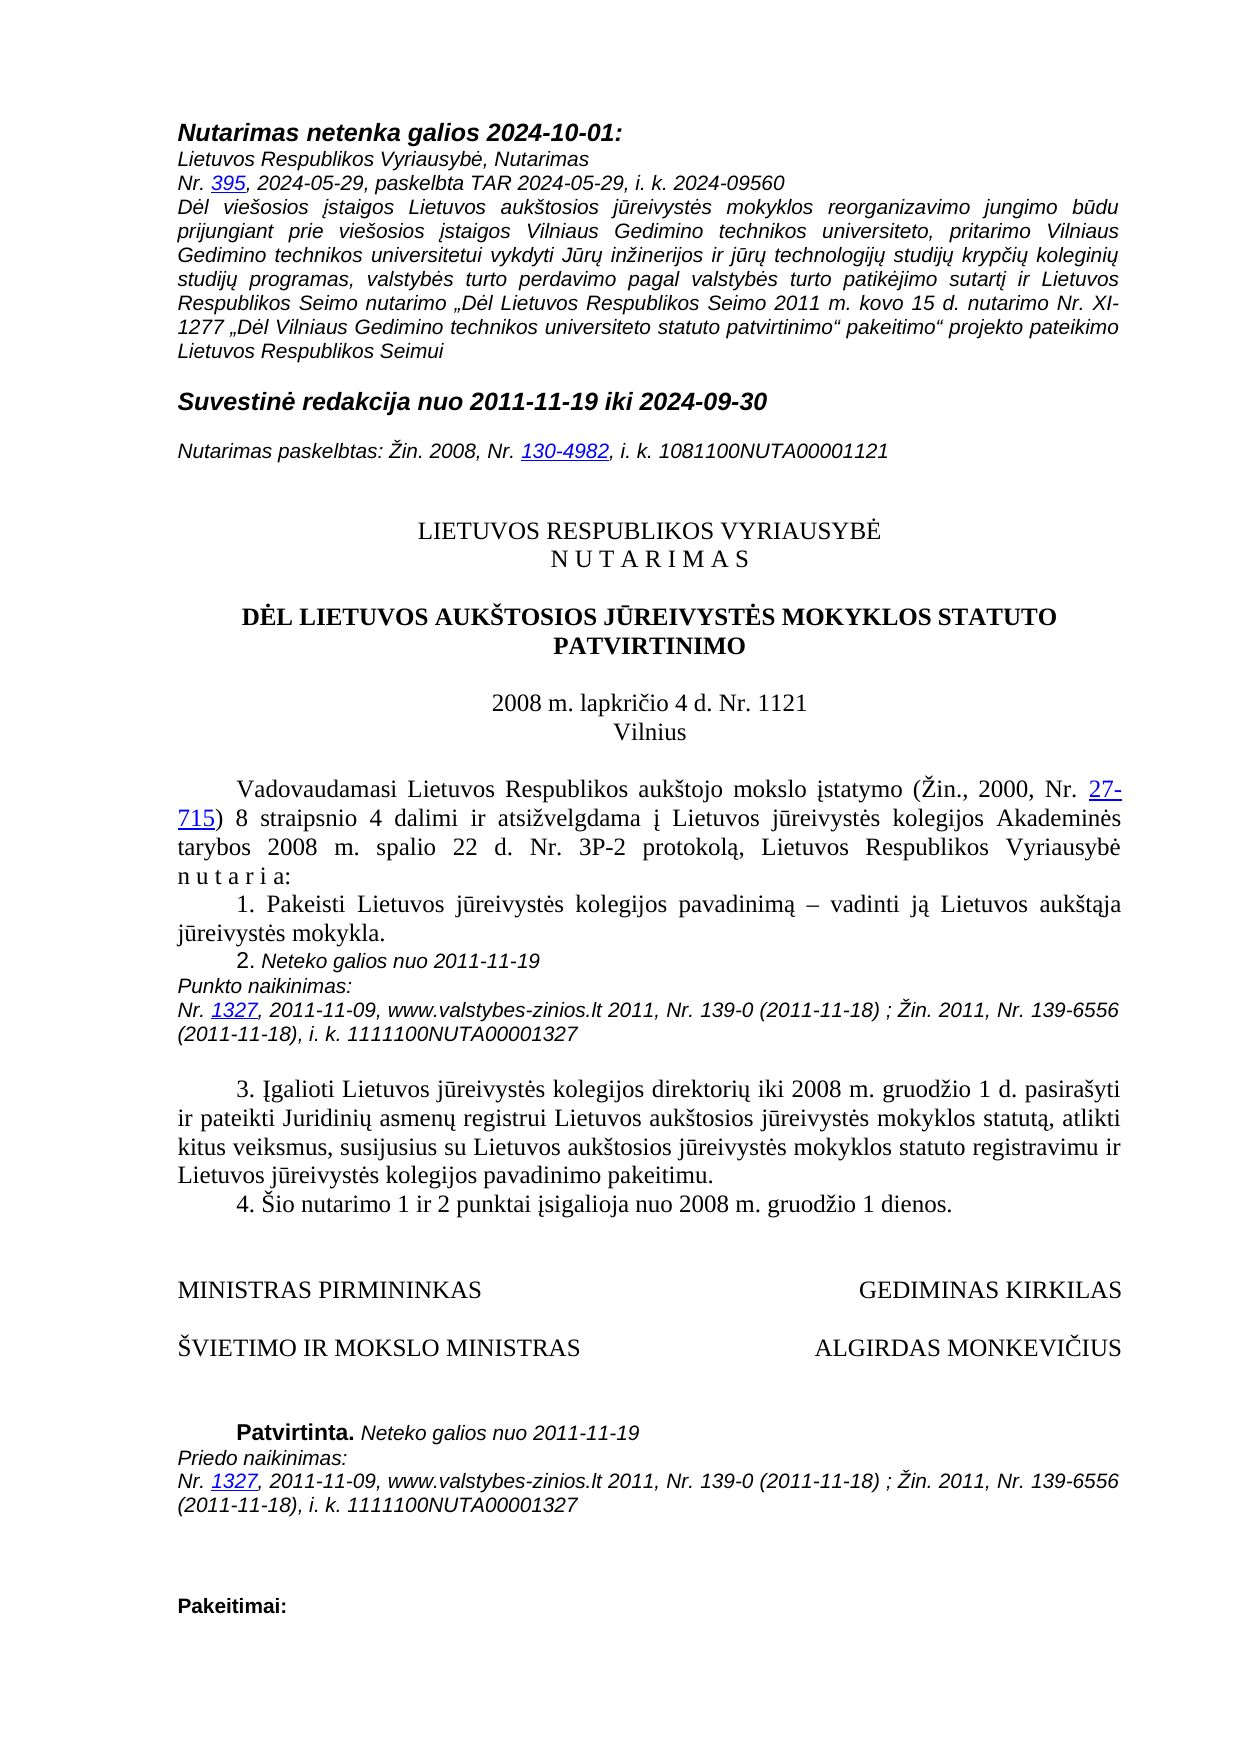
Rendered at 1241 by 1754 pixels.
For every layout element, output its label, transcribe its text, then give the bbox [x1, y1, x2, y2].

text 4. Šio nutarimo 1 ir 2 punktai įsigalioja nuo 2008 m. gruodžio 1 dienos. [177, 1189, 1122, 1218]
text Punkto naikinimas: [177, 973, 1122, 997]
text Švietimo ir mokslo ministras Algirdas Monkevičius [177, 1333, 1122, 1362]
text Dėl viešosios įstaigos Lietuvos aukštosios jūreivystės mokyklos reorganizavimo jungimo būdu prijungiant prie viešosios įstaigos Vilniaus Gedimino technikos universiteto, pritarimo Vilniaus Gedimino technikos universitetui vykdyti Jūrų inžinerijos ir jūrų technologijų studijų krypčių koleginių studijų programas, valstybės turto perdavimo pagal valstybės turto patikėjimo sutartį ir Lietuvos Respublikos Seimo nutarimo „Dėl Lietuvos Respublikos Seimo 2011 m. kovo 15 d. nutarimo Nr. XI-1277 „Dėl Vilniaus Gedimino technikos universiteto statuto patvirtinimo“ pakeitimo“ projekto pateikimo Lietuvos Respublikos Seimui [177, 195, 1122, 362]
subtitle DĖL LIETUVOS AUKŠTOSIOS JŪREIVYSTĖS MOKYKLOS STATUTO PATVIRTINIMO [177, 602, 1122, 659]
text Nr. 1327, 2011-11-09, www.valstybes-zinios.lt 2011, Nr. 139-0 (2011-11-18) ; Žin. 2011, Nr. 139-6556 (2011-11-18), i. k. 1111100NUTA00001327 [177, 1469, 1122, 1517]
text Suvestinė redakcija nuo 2011-11-19 iki 2024-09-30 [177, 386, 1122, 415]
text Pakeitimai: [177, 1594, 1122, 1618]
text Lietuvos Respublikos Vyriausybė [177, 516, 1122, 544]
text NUTARIMAS [177, 544, 1122, 573]
text 1. Pakeisti Lietuvos jūreivystės kolegijos pavadinimą – vadinti ją Lietuvos aukštąja jūreivystės mokykla. [177, 889, 1122, 947]
text Patvirtinta. Neteko galios nuo 2011-11-19 [177, 1419, 1122, 1445]
text Ministras Pirmininkas Gediminas Kirkilas [177, 1275, 1122, 1304]
text Nr. 395, 2024-05-29, paskelbta TAR 2024-05-29, i. k. 2024-09560 [177, 171, 1122, 195]
text 2. Neteko galios nuo 2011-11-19 [177, 947, 1122, 973]
text Nutarimas netenka galios 2024-10-01: [177, 118, 1122, 147]
text 3. Įgalioti Lietuvos jūreivystės kolegijos direktorių iki 2008 m. gruodžio 1 d. pasirašyti ir pateikti Juridinių asmenų registrui Lietuvos aukštosios jūreivystės mokyklos statutą, atlikti kitus veiksmus, susijusius su Lietuvos aukštosios jūreivystės mokyklos statuto registravimu ir Lietuvos jūreivystės kolegijos pavadinimo pakeitimu. [177, 1074, 1122, 1189]
text Nutarimas paskelbtas: Žin. 2008, Nr. 130-4982, i. k. 1081100NUTA00001121 [177, 439, 1122, 463]
text Lietuvos Respublikos Vyriausybė, Nutarimas [177, 147, 1122, 171]
text Vadovaudamasi Lietuvos Respublikos aukštojo mokslo įstatymo (Žin., 2000, Nr. 27-715) 8 straipsnio 4 dalimi ir atsižvelgdama į Lietuvos jūreivystės kolegijos Akademinės tarybos 2008 m. spalio 22 d. Nr. 3P-2 protokolą, Lietuvos Respublikos Vyriausybė nutaria: [177, 774, 1122, 889]
text Nr. 1327, 2011-11-09, www.valstybes-zinios.lt 2011, Nr. 139-0 (2011-11-18) ; Žin. 2011, Nr. 139-6556 (2011-11-18), i. k. 1111100NUTA00001327 [177, 997, 1122, 1045]
text Priedo naikinimas: [177, 1445, 1122, 1469]
text Vilnius [177, 717, 1122, 746]
text 2008 m. lapkričio 4 d. Nr. 1121 [177, 688, 1122, 717]
